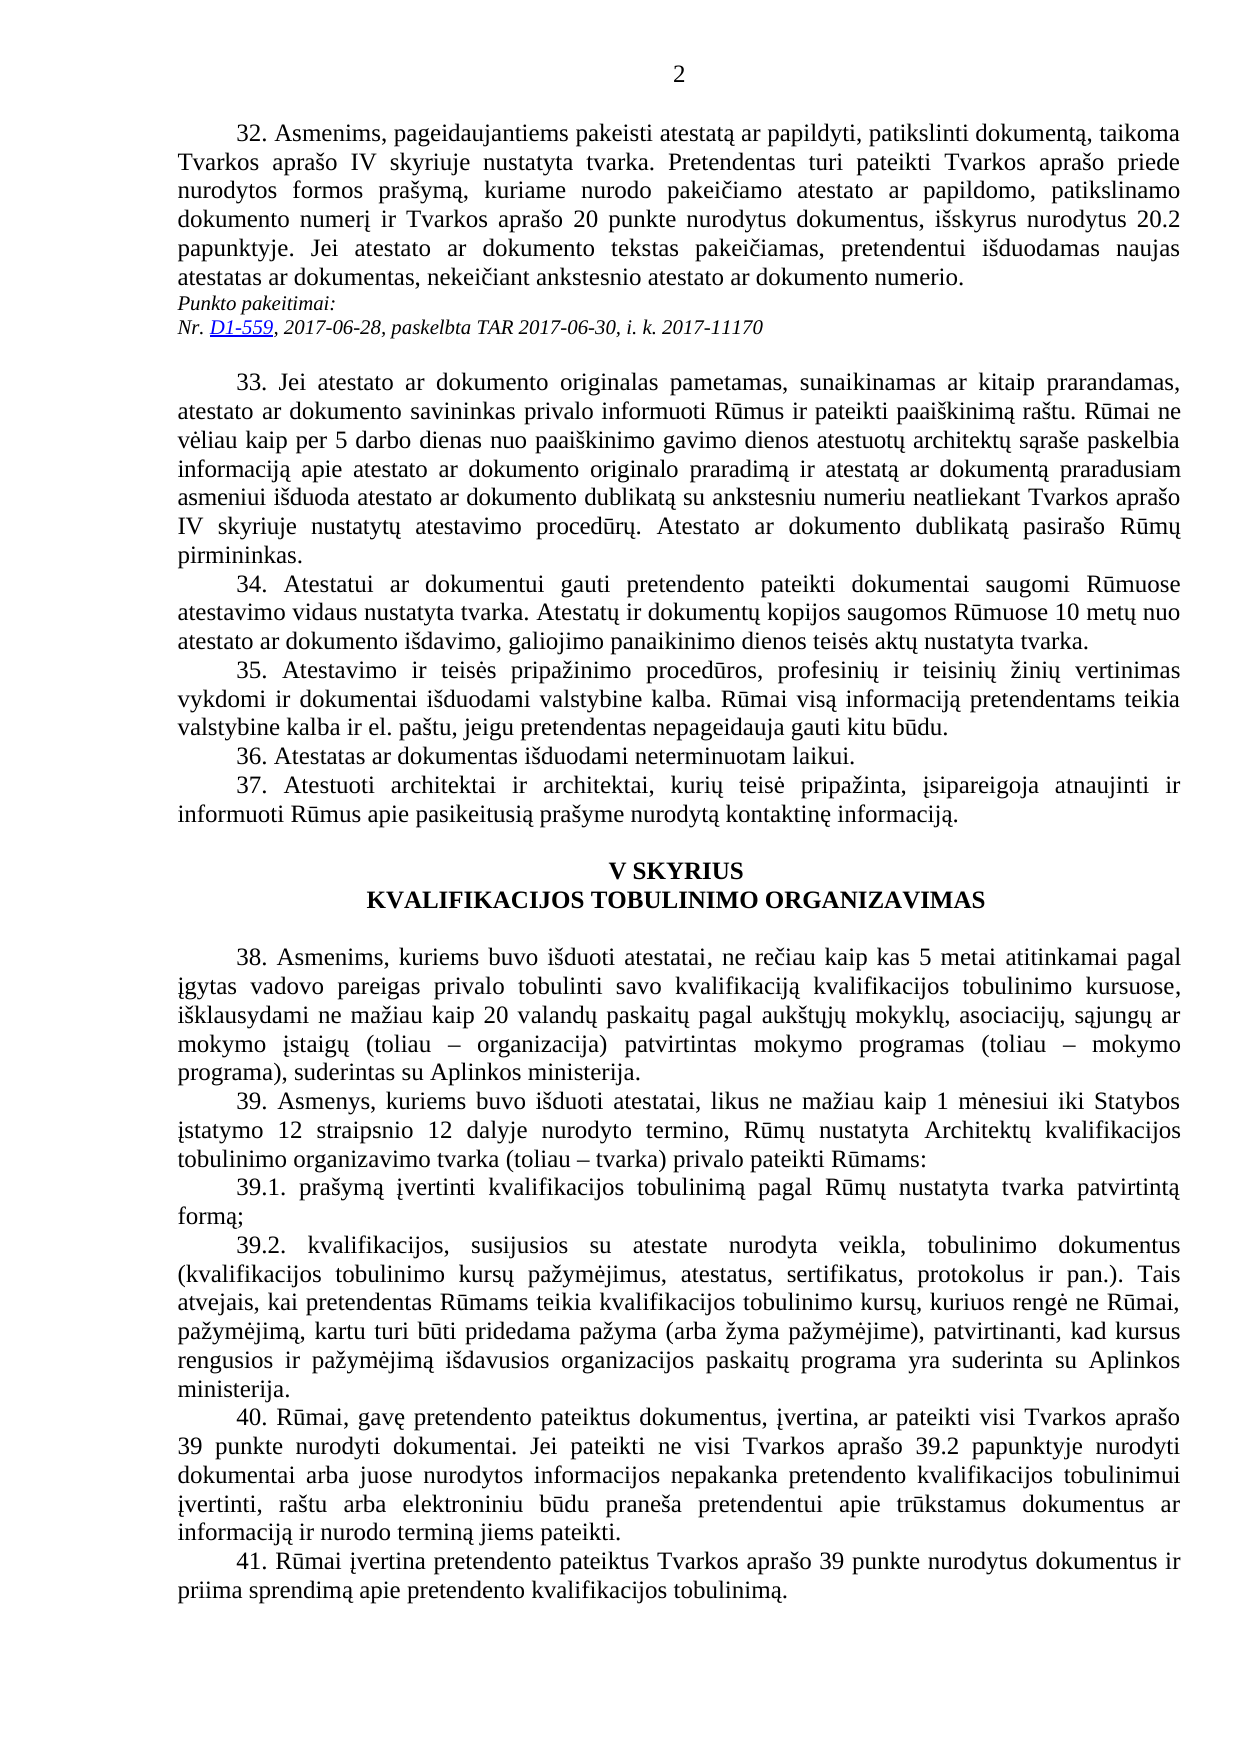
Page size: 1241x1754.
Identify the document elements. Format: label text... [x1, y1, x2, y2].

text 34. Atestatui ar dokumentui gauti pretendento pateikti dokumentai saugomi Rūmuose atestavimo vidaus nustatyta tvarka. Atestatų ir dokumentų kopijos saugomos Rūmuose 10 metų nuo atestato ar dokumento išdavimo, galiojimo panaikinimo dienos teisės aktų nustatyta tvarka. [177, 569, 1181, 655]
text 33. Jei atestato ar dokumento originalas pametamas, sunaikinamas ar kitaip prarandamas, atestato ar dokumento savininkas privalo informuoti Rūmus ir pateikti paaiškinimą raštu. Rūmai ne vėliau kaip per 5 darbo dienas nuo paaiškinimo gavimo dienos atestuotų architektų sąraše paskelbia informaciją apie atestato ar dokumento originalo praradimą ir atestatą ar dokumentą praradusiam asmeniui išduoda atestato ar dokumento dublikatą su ankstesniu numeriu neatliekant Tvarkos aprašo IV skyriuje nustatytų atestavimo procedūrų. Atestato ar dokumento dublikatą pasirašo Rūmų pirmininkas. [177, 367, 1181, 569]
text V SKYRIUS [177, 856, 1181, 885]
text 38. Asmenims, kuriems buvo išduoti atestatai, ne rečiau kaip kas 5 metai atitinkamai pagal įgytas vadovo pareigas privalo tobulinti savo kvalifikaciją kvalifikacijos tobulinimo kursuose, išklausydami ne mažiau kaip 20 valandų paskaitų pagal aukštųjų mokyklų, asociacijų, sąjungų ar mokymo įstaigų (toliau – organizacija) patvirtintas mokymo programas (toliau – mokymo programa), suderintas su Aplinkos ministerija. [177, 942, 1181, 1086]
text 39.1. prašymą įvertinti kvalifikacijos tobulinimą pagal Rūmų nustatyta tvarka patvirtintą formą; [177, 1172, 1181, 1230]
text 36. Atestatas ar dokumentas išduodami neterminuotam laikui. [177, 741, 1181, 770]
text 35. Atestavimo ir teisės pripažinimo procedūros, profesinių ir teisinių žinių vertinimas vykdomi ir dokumentai išduodami valstybine kalba. Rūmai visą informaciją pretendentams teikia valstybine kalba ir el. paštu, jeigu pretendentas nepageidauja gauti kitu būdu. [177, 655, 1181, 741]
text 39. Asmenys, kuriems buvo išduoti atestatai, likus ne mažiau kaip 1 mėnesiui iki Statybos įstatymo 12 straipsnio 12 dalyje nurodyto termino, Rūmų nustatyta Architektų kvalifikacijos tobulinimo organizavimo tvarka (toliau – tvarka) privalo pateikti Rūmams: [177, 1086, 1181, 1172]
text Nr. D1-559, 2017-06-28, paskelbta TAR 2017-06-30, i. k. 2017-11170 [177, 315, 1181, 339]
text KVALIFIKACIJOS TOBULINIMO ORGANIZAVIMAS [177, 885, 1181, 914]
text 37. Atestuoti architektai ir architektai, kurių teisė pripažinta, įsipareigoja atnaujinti ir informuoti Rūmus apie pasikeitusią prašyme nurodytą kontaktinę informaciją. [177, 770, 1181, 827]
text Punkto pakeitimai: [177, 291, 1181, 315]
text 32. Asmenims, pageidaujantiems pakeisti atestatą ar papildyti, patikslinti dokumentą, taikoma Tvarkos aprašo IV skyriuje nustatyta tvarka. Pretendentas turi pateikti Tvarkos aprašo priede nurodytos formos prašymą, kuriame nurodo pakeičiamo atestato ar papildomo, patikslinamo dokumento numerį ir Tvarkos aprašo 20 punkte nurodytus dokumentus, išskyrus nurodytus 20.2 papunktyje. Jei atestato ar dokumento tekstas pakeičiamas, pretendentui išduodamas naujas atestatas ar dokumentas, nekeičiant ankstesnio atestato ar dokumento numerio. [177, 118, 1181, 291]
text 41. Rūmai įvertina pretendento pateiktus Tvarkos aprašo 39 punkte nurodytus dokumentus ir priima sprendimą apie pretendento kvalifikacijos tobulinimą. [177, 1546, 1181, 1604]
text 39.2. kvalifikacijos, susijusios su atestate nurodyta veikla, tobulinimo dokumentus (kvalifikacijos tobulinimo kursų pažymėjimus, atestatus, sertifikatus, protokolus ir pan.). Tais atvejais, kai pretendentas Rūmams teikia kvalifikacijos tobulinimo kursų, kuriuos rengė ne Rūmai, pažymėjimą, kartu turi būti pridedama pažyma (arba žyma pažymėjime), patvirtinanti, kad kursus rengusios ir pažymėjimą išdavusios organizacijos paskaitų programa yra suderinta su Aplinkos ministerija. [177, 1230, 1181, 1402]
text 40. Rūmai, gavę pretendento pateiktus dokumentus, įvertina, ar pateikti visi Tvarkos aprašo 39 punkte nurodyti dokumentai. Jei pateikti ne visi Tvarkos aprašo 39.2 papunktyje nurodyti dokumentai arba juose nurodytos informacijos nepakanka pretendento kvalifikacijos tobulinimui įvertinti, raštu arba elektroniniu būdu praneša pretendentui apie trūkstamus dokumentus ar informaciją ir nurodo terminą jiems pateikti. [177, 1402, 1181, 1546]
